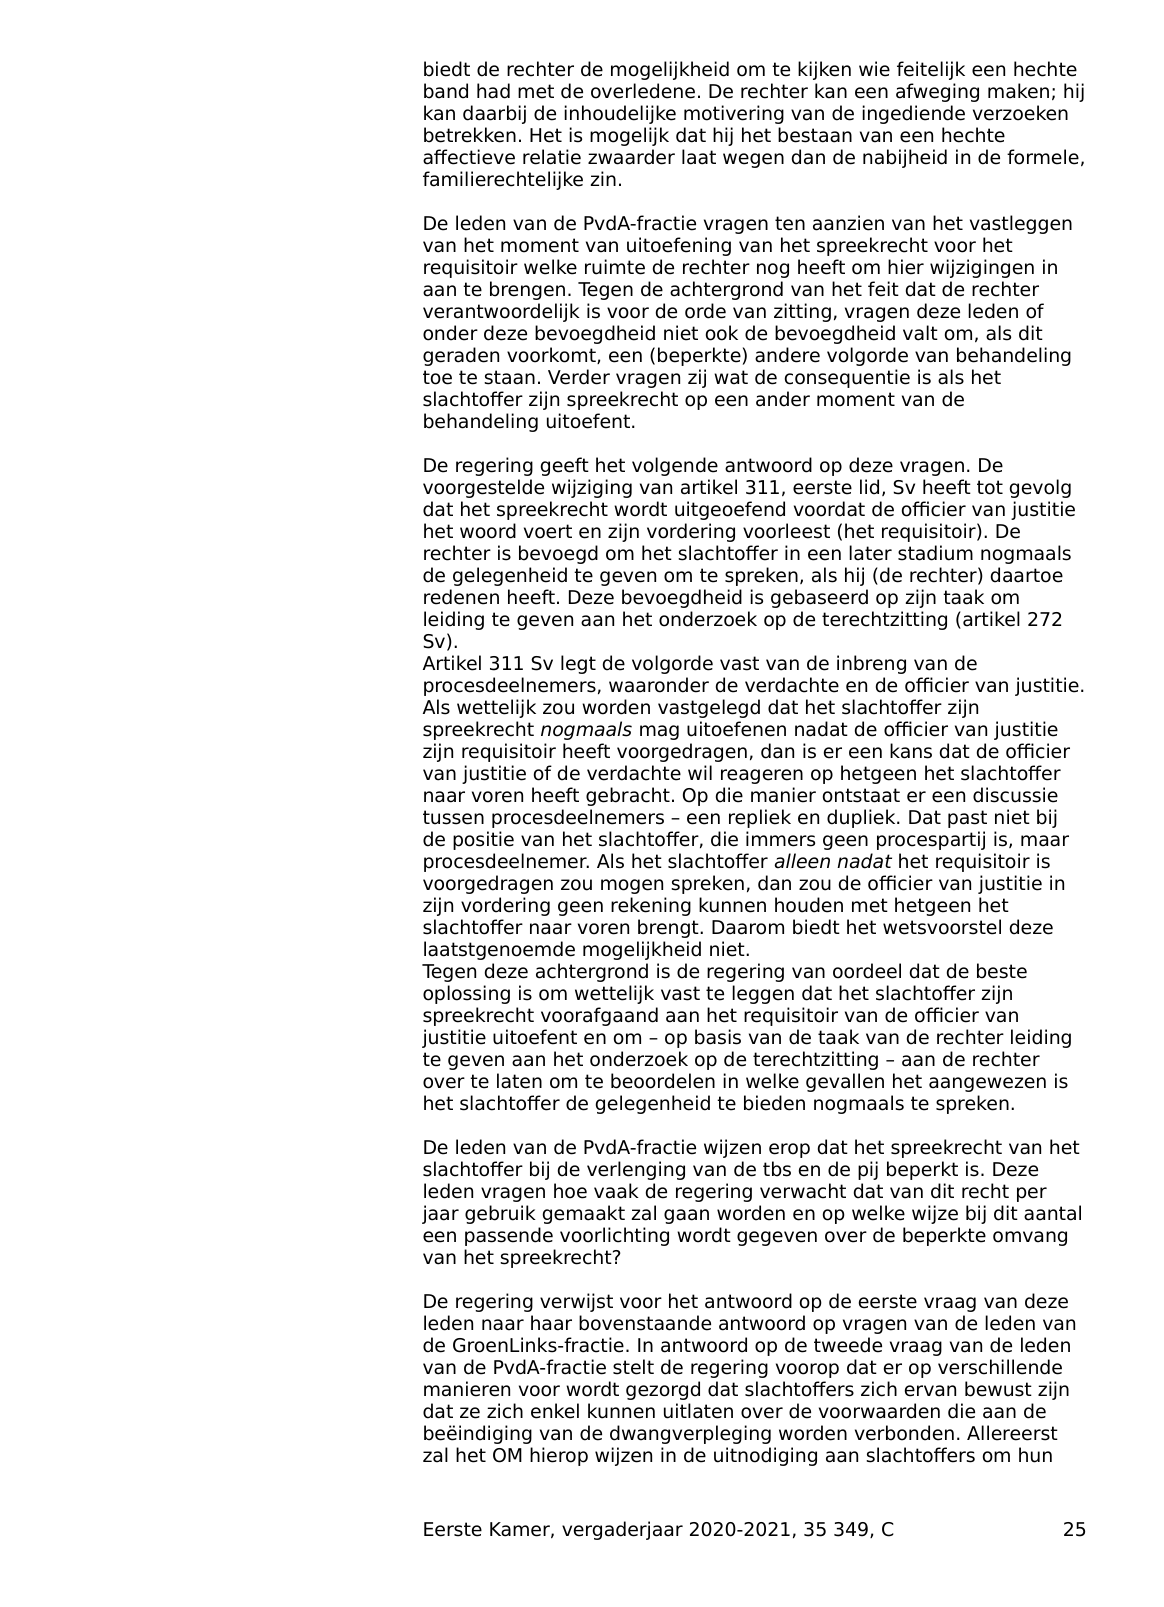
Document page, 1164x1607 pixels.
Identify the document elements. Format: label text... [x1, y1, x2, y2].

text Artikel 311 Sv legt de volgorde vast van de inbreng van de procesdeelnemers, waaronder de verdachte en de officier van justitie. Als wettelijk zou worden vastgelegd dat het slachtoffer zijn spreekrecht nogmaals mag uitoefenen nadat de officier van justitie zijn requisitoir heeft voorgedragen, dan is er een kans dat de officier van justitie of de verdachte wil reageren op hetgeen het slachtoffer naar voren heeft gebracht. Op die manier ontstaat er een discussie tussen procesdeelnemers – een repliek en dupliek. Dat past niet bij de positie van het slachtoffer, die immers geen procespartij is, maar procesdeelnemer. Als het slachtoffer alleen nadat het requisitoir is voorgedragen zou mogen spreken, dan zou de officier van justitie in zijn vordering geen rekening kunnen houden met hetgeen het slachtoffer naar voren brengt. Daarom biedt het wetsvoorstel deze laatstgenoemde mogelijkheid niet. [422, 653, 1087, 961]
text De regering verwijst voor het antwoord op de eerste vraag van deze leden naar haar bovenstaande antwoord op vragen van de leden van de GroenLinks-fractie. In antwoord op de tweede vraag van de leden van de PvdA-fractie stelt de regering voorop dat er op verschillende manieren voor wordt gezorgd dat slachtoffers zich ervan bewust zijn dat ze zich enkel kunnen uitlaten over de voorwaarden die aan de beëindiging van de dwangverpleging worden verbonden. Allereerst zal het OM hierop wijzen in de uitnodiging aan slachtoffers om hun [422, 1291, 1087, 1467]
text De leden van de PvdA-fractie wijzen erop dat het spreekrecht van het slachtoffer bij de verlenging van de tbs en de pij beperkt is. Deze leden vragen hoe vaak de regering verwacht dat van dit recht per jaar gebruik gemaakt zal gaan worden en op welke wijze bij dit aantal een passende voorlichting wordt gegeven over de beperkte omvang van het spreekrecht? [422, 1137, 1087, 1268]
text De leden van de PvdA-fractie vragen ten aanzien van het vastleggen van het moment van uitoefening van het spreekrecht voor het requisitoir welke ruimte de rechter nog heeft om hier wijzigingen in aan te brengen. Tegen de achtergrond van het feit dat de rechter verantwoordelijk is voor de orde van zitting, vragen deze leden of onder deze bevoegdheid niet ook de bevoegdheid valt om, als dit geraden voorkomt, een (beperkte) andere volgorde van behandeling toe te staan. Verder vragen zij wat de consequentie is als het slachtoffer zijn spreekrecht op een ander moment van de behandeling uitoefent. [422, 213, 1087, 433]
text De regering geeft het volgende antwoord op deze vragen. De voorgestelde wijziging van artikel 311, eerste lid, Sv heeft tot gevolg dat het spreekrecht wordt uitgeoefend voordat de officier van justitie het woord voert en zijn vordering voorleest (het requisitoir). De rechter is bevoegd om het slachtoffer in een later stadium nogmaals de gelegenheid te geven om te spreken, als hij (de rechter) daartoe redenen heeft. Deze bevoegdheid is gebaseerd op zijn taak om leiding te geven aan het onderzoek op de terechtzitting (artikel 272 Sv). [422, 455, 1087, 653]
text biedt de rechter de mogelijkheid om te kijken wie feitelijk een hechte band had met de overledene. De rechter kan een afweging maken; hij kan daarbij de inhoudelijke motivering van de ingediende verzoeken betrekken. Het is mogelijk dat hij het bestaan van een hechte affectieve relatie zwaarder laat wegen dan de nabijheid in de formele, familierechtelijke zin. [422, 59, 1087, 191]
text Tegen deze achtergrond is de regering van oordeel dat de beste oplossing is om wettelijk vast te leggen dat het slachtoffer zijn spreekrecht voorafgaand aan het requisitoir van de officier van justitie uitoefent en om – op basis van de taak van de rechter leiding te geven aan het onderzoek op de terechtzitting – aan de rechter over te laten om te beoordelen in welke gevallen het aangewezen is het slachtoffer de gelegenheid te bieden nogmaals te spreken. [422, 961, 1087, 1114]
